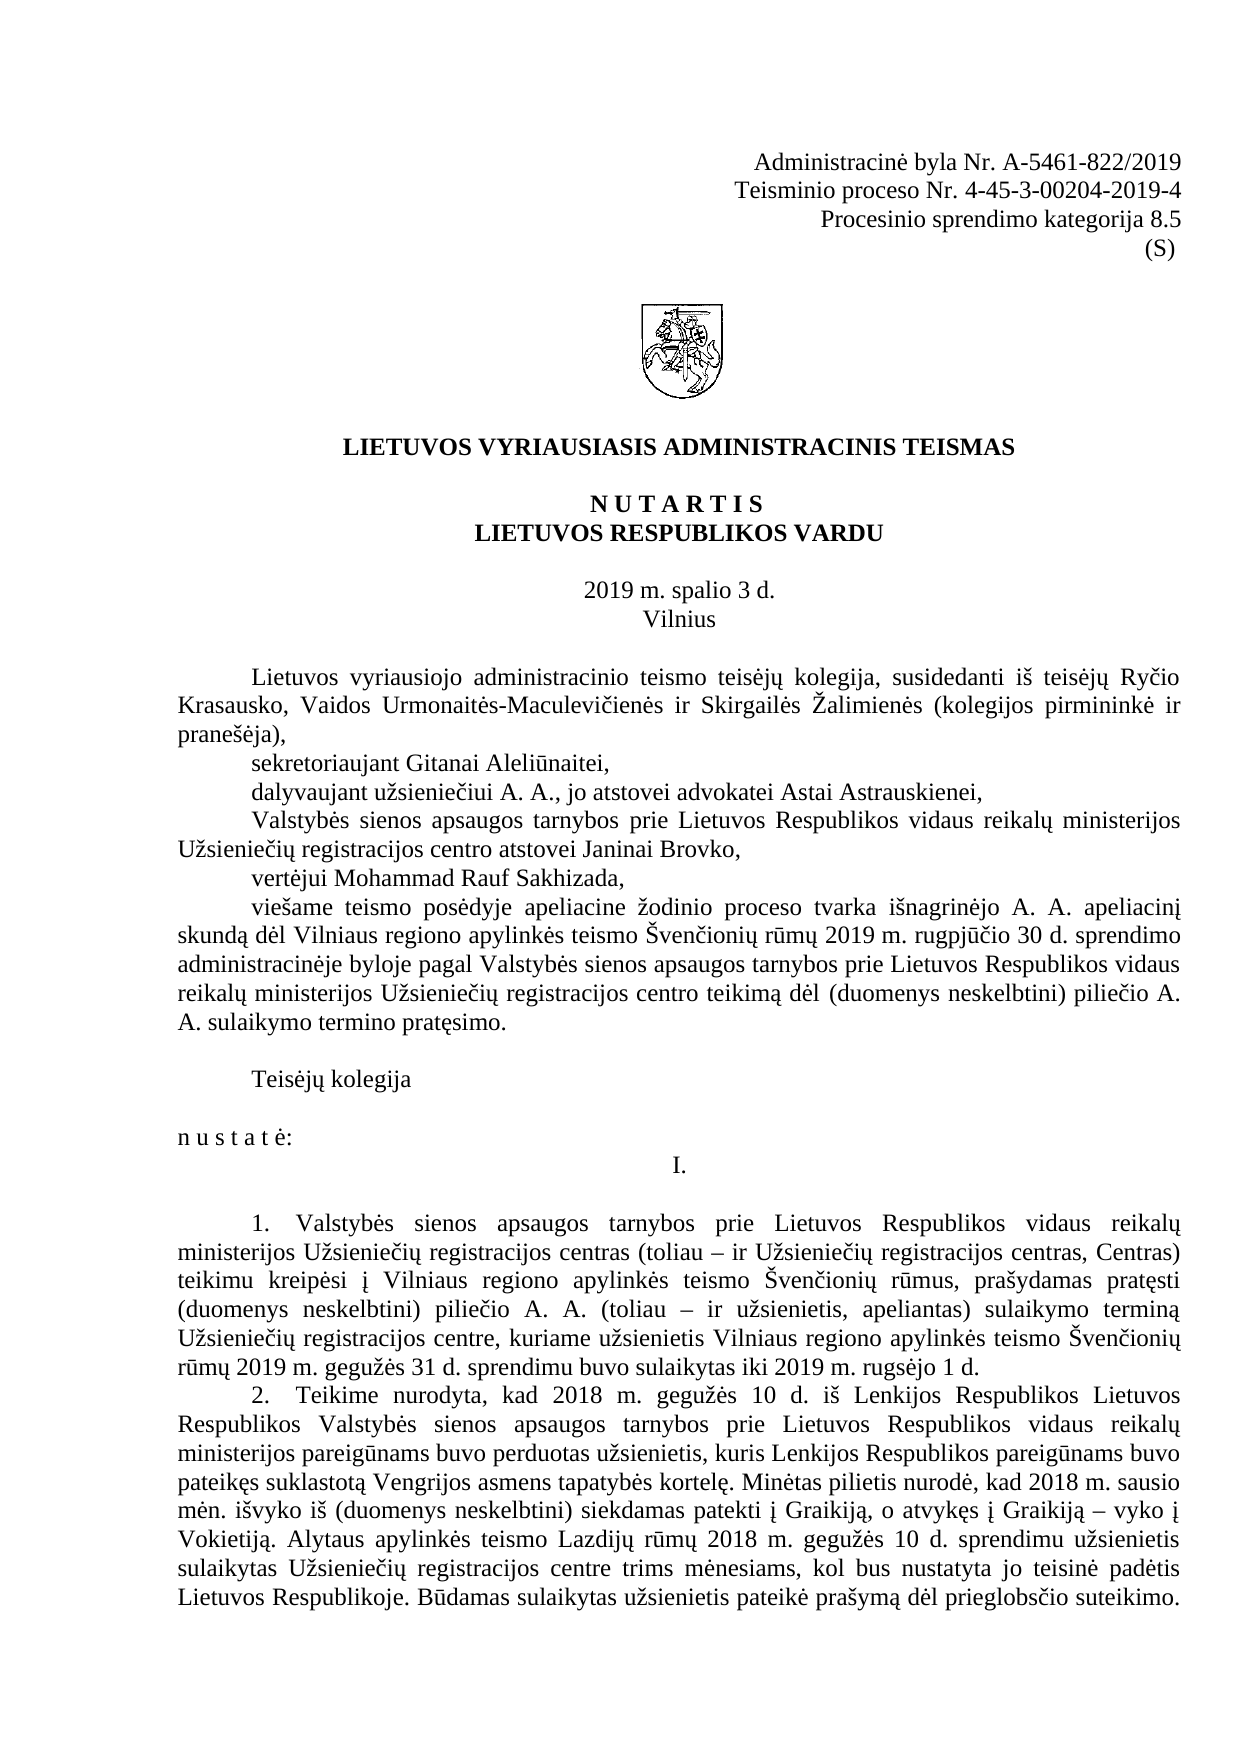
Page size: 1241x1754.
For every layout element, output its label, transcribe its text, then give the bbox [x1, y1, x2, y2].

text LIETUVOS VYRIAUSIASIS ADMINISTRACINIS TEISMAS [177, 432, 1181, 461]
text dalyvaujant užsieniečiui A. A., jo atstovei advokatei Astai Astrauskienei, [177, 777, 1181, 806]
text vertėjui Mohammad Rauf Sakhizada, [177, 863, 1181, 892]
text sekretoriaujant Gitanai Aleliūnaitei, [177, 748, 1181, 777]
text n u s t a t ė: [177, 1122, 1181, 1151]
text (S) [177, 233, 1181, 262]
text 1. Valstybės sienos apsaugos tarnybos prie Lietuvos Respublikos vidaus reikalų ministerijos Užsieniečių registracijos centras (toliau – ir Užsieniečių registracijos centras, Centras) teikimu kreipėsi į Vilniaus regiono apylinkės teismo Švenčionių rūmus, prašydamas pratęsti (duomenys neskelbtini) piliečio A. A. (toliau – ir užsienietis, apeliantas) sulaikymo terminą Užsieniečių registracijos centre, kuriame užsienietis Vilniaus regiono apylinkės teismo Švenčionių rūmų 2019 m. gegužės 31 d. sprendimu buvo sulaikytas iki 2019 m. rugsėjo 1 d. [177, 1208, 1181, 1381]
text viešame teismo posėdyje apeliacine žodinio proceso tvarka išnagrinėjo A. A. apeliacinį skundą dėl Vilniaus regiono apylinkės teismo Švenčionių rūmų 2019 m. rugpjūčio 30 d. sprendimo administracinėje byloje pagal Valstybės sienos apsaugos tarnybos prie Lietuvos Respublikos vidaus reikalų ministerijos Užsieniečių registracijos centro teikimą dėl (duomenys neskelbtini) piliečio A. A. sulaikymo termino pratęsimo. [177, 892, 1181, 1036]
text N U T A R T I S [177, 489, 1181, 518]
text LIETUVOS RESPUBLIKOS VARDU [177, 518, 1181, 547]
text 2. Teikime nurodyta, kad 2018 m. gegužės 10 d. iš Lenkijos Respublikos Lietuvos Respublikos Valstybės sienos apsaugos tarnybos prie Lietuvos Respublikos vidaus reikalų ministerijos pareigūnams buvo perduotas užsienietis, kuris Lenkijos Respublikos pareigūnams buvo pateikęs suklastotą Vengrijos asmens tapatybės kortelę. Minėtas pilietis nurodė, kad 2018 m. sausio mėn. išvyko iš (duomenys neskelbtini) siekdamas patekti į Graikiją, o atvykęs į Graikiją – vyko į Vokietiją. Alytaus apylinkės teismo Lazdijų rūmų 2018 m. gegužės 10 d. sprendimu užsienietis sulaikytas Užsieniečių registracijos centre trims mėnesiams, kol bus nustatyta jo teisinė padėtis Lietuvos Respublikoje. Būdamas sulaikytas užsienietis pateikė prašymą dėl prieglobsčio suteikimo. [177, 1381, 1181, 1611]
text Teisminio proceso Nr. 4-45-3-00204-2019-4 [177, 176, 1181, 204]
text I. [177, 1151, 1181, 1179]
text Valstybės sienos apsaugos tarnybos prie Lietuvos Respublikos vidaus reikalų ministerijos Užsieniečių registracijos centro atstovei Janinai Brovko, [177, 806, 1181, 863]
text Teisėjų kolegija [177, 1064, 1181, 1093]
text Administracinė byla Nr. A-5461-822/2019 [177, 147, 1181, 176]
text Procesinio sprendimo kategorija 8.5 [177, 204, 1181, 233]
text Vilnius [177, 604, 1181, 633]
text 2019 m. spalio 3 d. [177, 576, 1181, 604]
text Lietuvos vyriausiojo administracinio teismo teisėjų kolegija, susidedanti iš teisėjų Ryčio Krasausko, Vaidos Urmonaitės-Maculevičienės ir Skirgailės Žalimienės (kolegijos pirmininkė ir pranešėja), [177, 662, 1181, 748]
